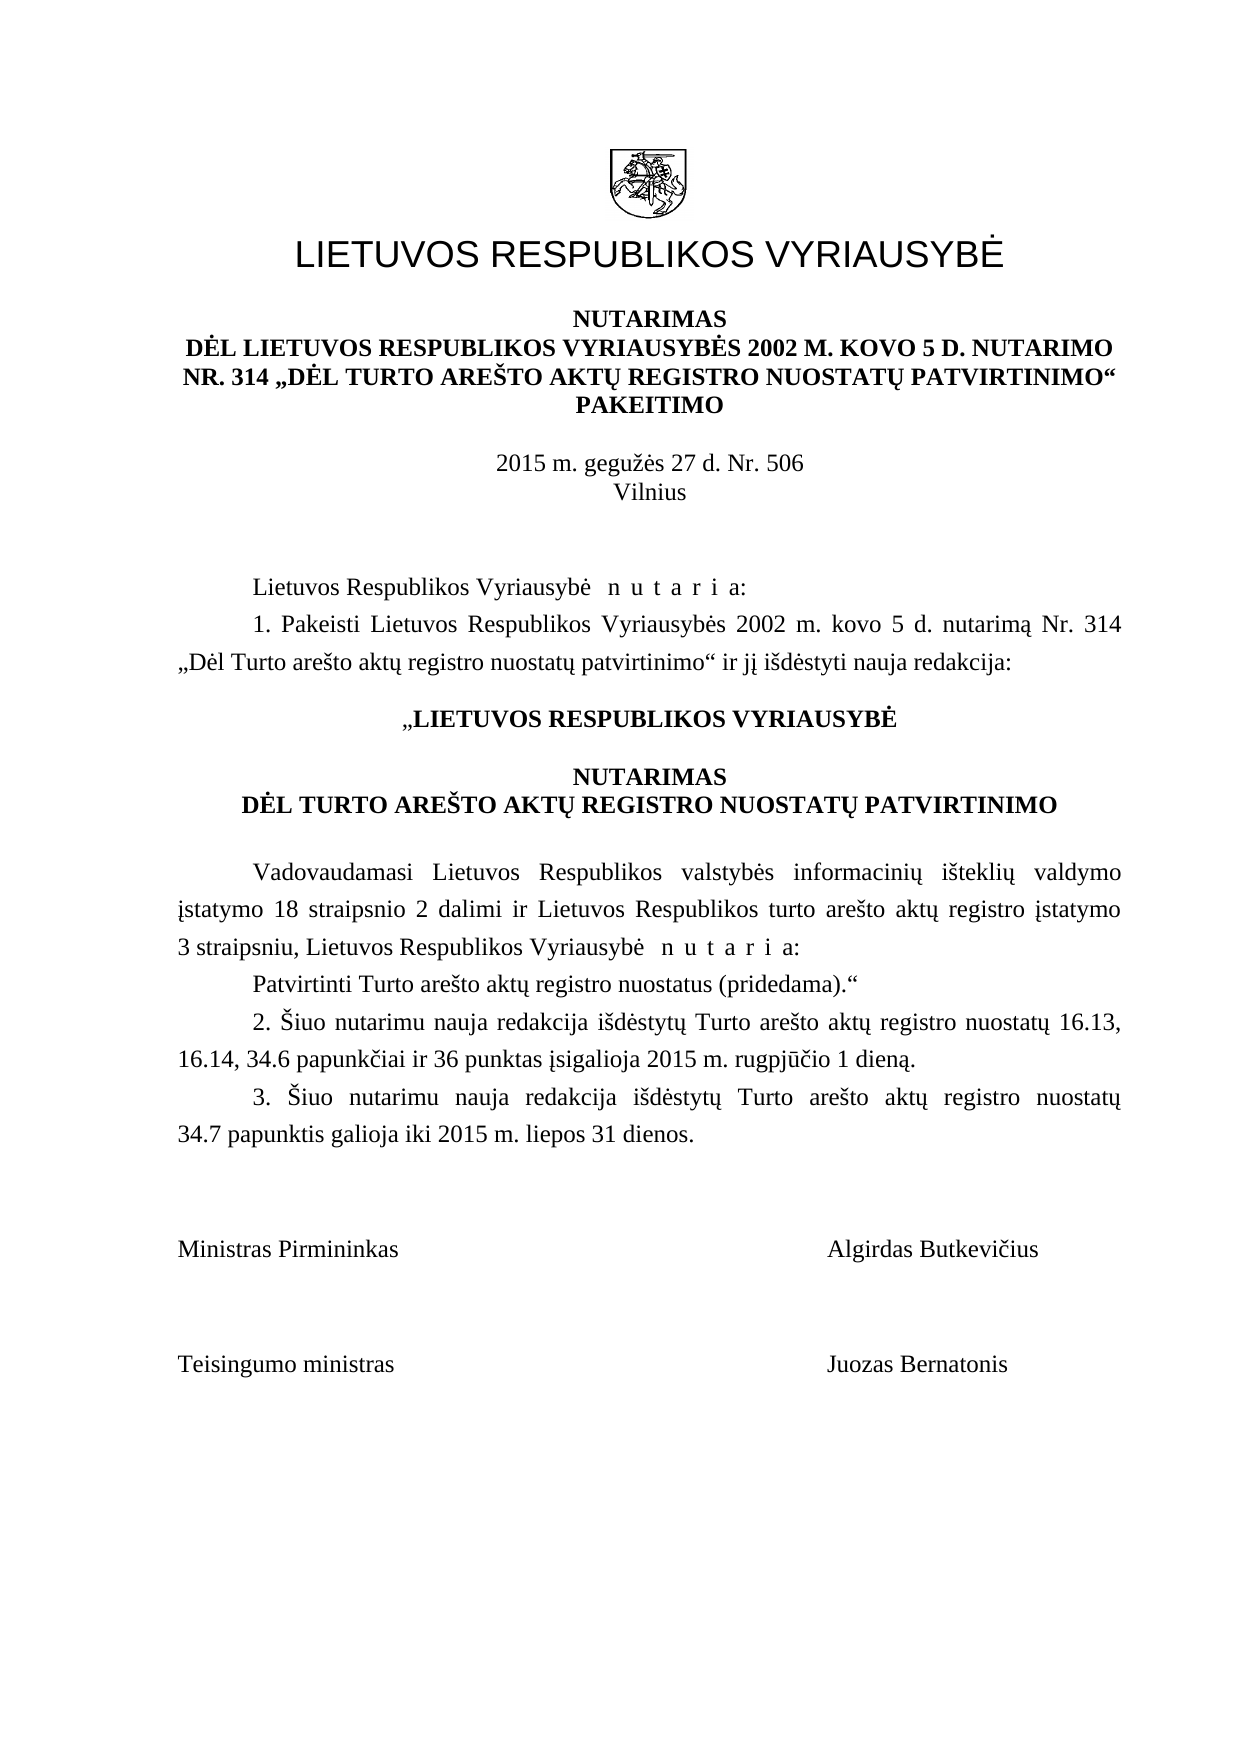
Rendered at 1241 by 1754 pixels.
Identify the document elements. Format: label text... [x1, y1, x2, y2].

text Vadovaudamasi Lietuvos Respublikos valstybės informacinių išteklių valdymo įstatymo 18 straipsnio 2 dalimi ir Lietuvos Respublikos turto arešto aktų registro įstatymo 3 straipsniu, Lietuvos Respublikos Vyriausybė nutaria: [177, 848, 1122, 960]
text 3. Šiuo nutarimu nauja redakcija išdėstytų Turto arešto aktų registro nuostatų 34.7 papunktis galioja iki 2015 m. liepos 31 dienos. [177, 1073, 1122, 1148]
text 1. Pakeisti Lietuvos Respublikos Vyriausybės 2002 m. kovo 5 d. nutarimą Nr. 314 „Dėl Turto arešto aktų registro nuostatų patvirtinimo“ ir jį išdėstyti nauja redakcija: [177, 600, 1122, 675]
text Lietuvos Respublikos Vyriausybė nutaria: [177, 563, 1122, 600]
text Lietuvos Respublikos Vyriausybė [177, 232, 1122, 275]
text Patvirtinti Turto arešto aktų registro nuostatus (pridedama).“ [177, 960, 1122, 998]
text nutarimas [177, 304, 1122, 333]
text DĖL TURTO AREŠTO AKTŲ REGISTRO NUOSTATŲ PATVIRTINIMO [177, 790, 1122, 819]
text 2. Šiuo nutarimu nauja redakcija išdėstytų Turto arešto aktų registro nuostatų 16.13, 16.14, 34.6 papunkčiai ir 36 punktas įsigalioja 2015 m. rugpjūčio 1 dieną. [177, 998, 1122, 1073]
text NUTARIMAS [177, 762, 1122, 790]
text Dėl lietuvos respublikos vyriausybės 2002 m. KOVO 5 d. nutarimo nr. 314 „DĖL TURTO AREŠTO AKTŲ REGISTRO NUOSTATŲ PATVIRTINIMO“ pakeitimo [177, 333, 1122, 419]
text Ministras Pirmininkas Algirdas Butkevičius [177, 1234, 1122, 1263]
text 2015 m. gegužės 27 d. Nr. 506 Vilnius [177, 448, 1122, 505]
text Teisingumo ministras Juozas Bernatonis [177, 1349, 1122, 1378]
text „LIETUVOS RESPUBLIKOS VYRIAUSYBĖ [177, 704, 1122, 733]
